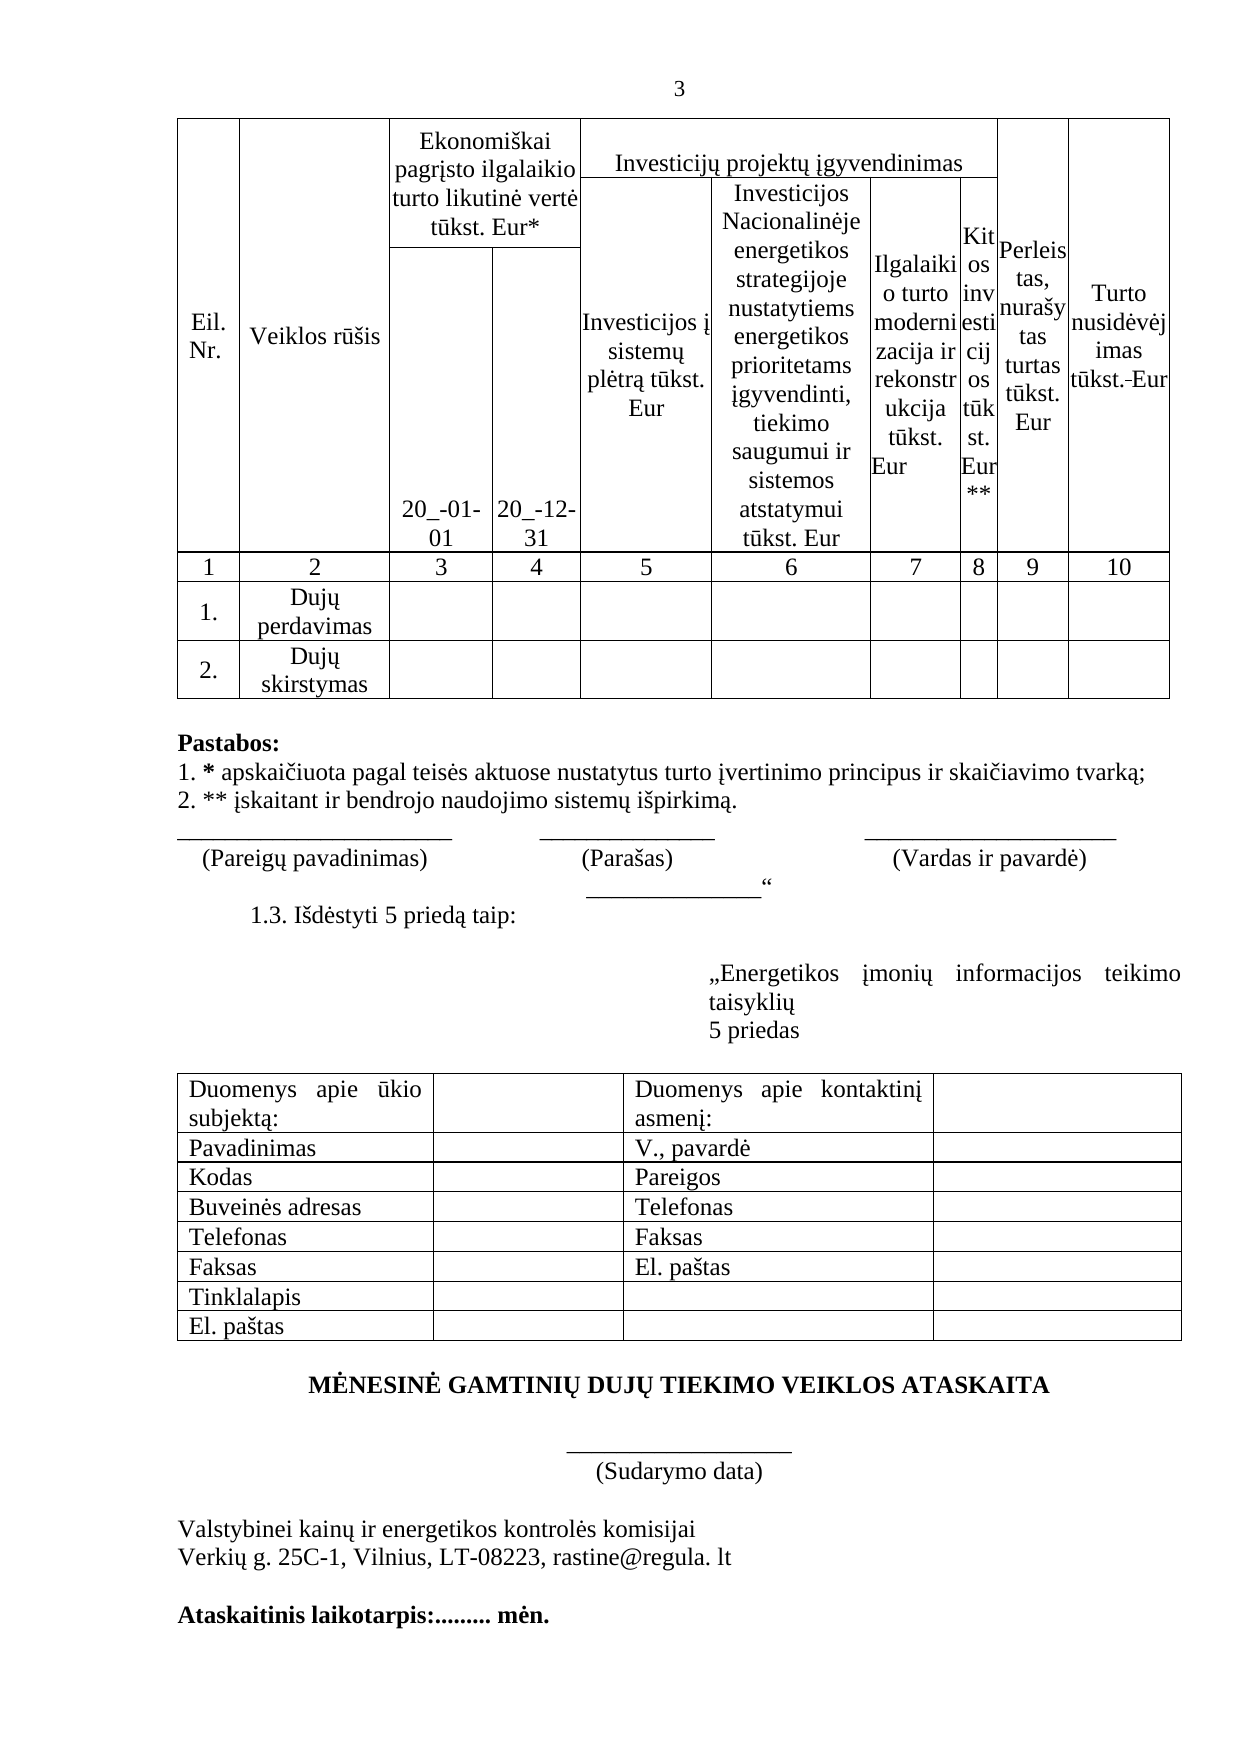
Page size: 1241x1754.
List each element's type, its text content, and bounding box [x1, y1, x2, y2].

table_cell El. paštas [624, 1252, 933, 1281]
table_cell 3 [390, 553, 492, 581]
table_cell [624, 1282, 933, 1310]
table_cell 5 [581, 553, 711, 581]
table_cell [1069, 582, 1169, 640]
table_cell El. paštas [178, 1311, 433, 1340]
text MĖNESINĖ GAMTINIŲ DUJŲ TIEKIMO VEIKLOS ATASKAITA [177, 1370, 1181, 1399]
text 5 priedas [709, 1016, 1181, 1044]
table_cell [934, 1133, 1181, 1161]
table_header Duomenys apie ūkio subjektą: [178, 1074, 433, 1132]
table_cell V., pavardė [624, 1133, 933, 1161]
table_cell [624, 1311, 933, 1340]
table_cell Turto nusidėvėjimas tūkst. Eur [1069, 119, 1169, 551]
text (Pareigų pavadinimas) (Parašas) (Vardas ir pavardė) [177, 843, 1181, 872]
table_cell [712, 582, 870, 640]
table_cell Ilgalaikio turto modernizacija ir rekonstrukcija tūkst. Eur [871, 178, 960, 551]
table_cell [434, 1311, 623, 1340]
text „Energetikos įmonių informacijos teikimo taisyklių [709, 958, 1181, 1016]
table_cell Faksas [624, 1222, 933, 1251]
text Verkių g. 25C-1, Vilnius, LT-08223, rastine@regula. lt [177, 1542, 1181, 1571]
text Pastabos: [177, 728, 1181, 757]
table_cell Telefonas [624, 1192, 933, 1221]
table_cell Investicijų projektų įgyvendinimas [581, 119, 997, 177]
table_cell Veiklos rūšis [240, 119, 389, 551]
table_cell Pavadinimas [178, 1133, 433, 1161]
table_cell 2. [178, 641, 239, 698]
table_cell 2 [240, 553, 389, 581]
table_cell 20_-01-01 [390, 248, 492, 551]
table_cell [434, 1133, 623, 1161]
table_cell [998, 641, 1068, 698]
table_cell [934, 1252, 1181, 1281]
table_cell Pareigos [624, 1163, 933, 1191]
table_cell [1069, 641, 1169, 698]
text Valstybinei kainų ir energetikos kontrolės komisijai [177, 1514, 1181, 1542]
table_cell Investicijos Nacionalinėje energetikos strategijoje nustatytiems energetikos prioritetams įgyvendinti, tiekimo saugumui ir sistemos atstatymui tūkst. Eur [712, 178, 870, 551]
table_cell [434, 1192, 623, 1221]
table_cell 8 [961, 553, 997, 581]
table_cell 1. [178, 582, 239, 640]
text __________________ [177, 1427, 1181, 1456]
table_cell 10 [1069, 553, 1169, 581]
table_header Duomenys apie kontaktinį asmenį: [624, 1074, 933, 1132]
table_cell Dujų skirstymas [240, 641, 389, 698]
table_cell 7 [871, 553, 960, 581]
table_cell [934, 1282, 1181, 1310]
table_header [934, 1074, 1181, 1132]
text 1. * apskaičiuota pagal teisės aktuose nustatytus turto įvertinimo principus ir skaičiavimo tvarką; [177, 757, 1181, 786]
text 1.3. Išdėstyti 5 priedą taip: [177, 901, 1181, 929]
table_cell Dujų perdavimas [240, 582, 389, 640]
table_cell [493, 582, 580, 640]
table_cell [390, 582, 492, 640]
table_cell 6 [712, 553, 870, 581]
table_cell Ekonomiškai pagrįsto ilgalaikio turto likutinė vertė tūkst. Eur* [390, 119, 580, 247]
table_cell [871, 582, 960, 640]
table_cell [961, 582, 997, 640]
text Ataskaitinis laikotarpis:......... mėn. [177, 1600, 1181, 1629]
table_cell 20_-12-31 [493, 248, 580, 551]
table_cell [712, 641, 870, 698]
table_cell [998, 582, 1068, 640]
table_cell [934, 1311, 1181, 1340]
table_cell [581, 641, 711, 698]
table_cell Kitos investicijos tūkst. Eur** [961, 178, 997, 551]
table_cell Investicijos į sistemų plėtrą tūkst. Eur [581, 178, 711, 551]
text (Sudarymo data) [177, 1456, 1181, 1485]
table_cell [934, 1192, 1181, 1221]
table_cell Telefonas [178, 1222, 433, 1251]
table_cell [493, 641, 580, 698]
text 2. ** įskaitant ir bendrojo naudojimo sistemų išpirkimą. [177, 786, 1181, 814]
table_cell Faksas [178, 1252, 433, 1281]
table_cell [581, 582, 711, 640]
table_cell Buveinės adresas [178, 1192, 433, 1221]
table_cell [390, 641, 492, 698]
table_cell [434, 1163, 623, 1191]
table_cell [934, 1222, 1181, 1251]
table_cell Eil. Nr. [178, 119, 239, 551]
table_cell 1 [178, 553, 239, 581]
table_cell Kodas [178, 1163, 433, 1191]
table_cell [434, 1252, 623, 1281]
table_cell 4 [493, 553, 580, 581]
table_cell [934, 1163, 1181, 1191]
table_cell [961, 641, 997, 698]
table_cell Tinklalapis [178, 1282, 433, 1310]
table_cell [434, 1282, 623, 1310]
table_cell Perleistas, nurašytas turtas tūkst. Eur [998, 119, 1068, 551]
table_cell [434, 1222, 623, 1251]
text ______________“ [177, 872, 1181, 901]
table_header [434, 1074, 623, 1132]
table_cell 9 [998, 553, 1068, 581]
table_cell [871, 641, 960, 698]
